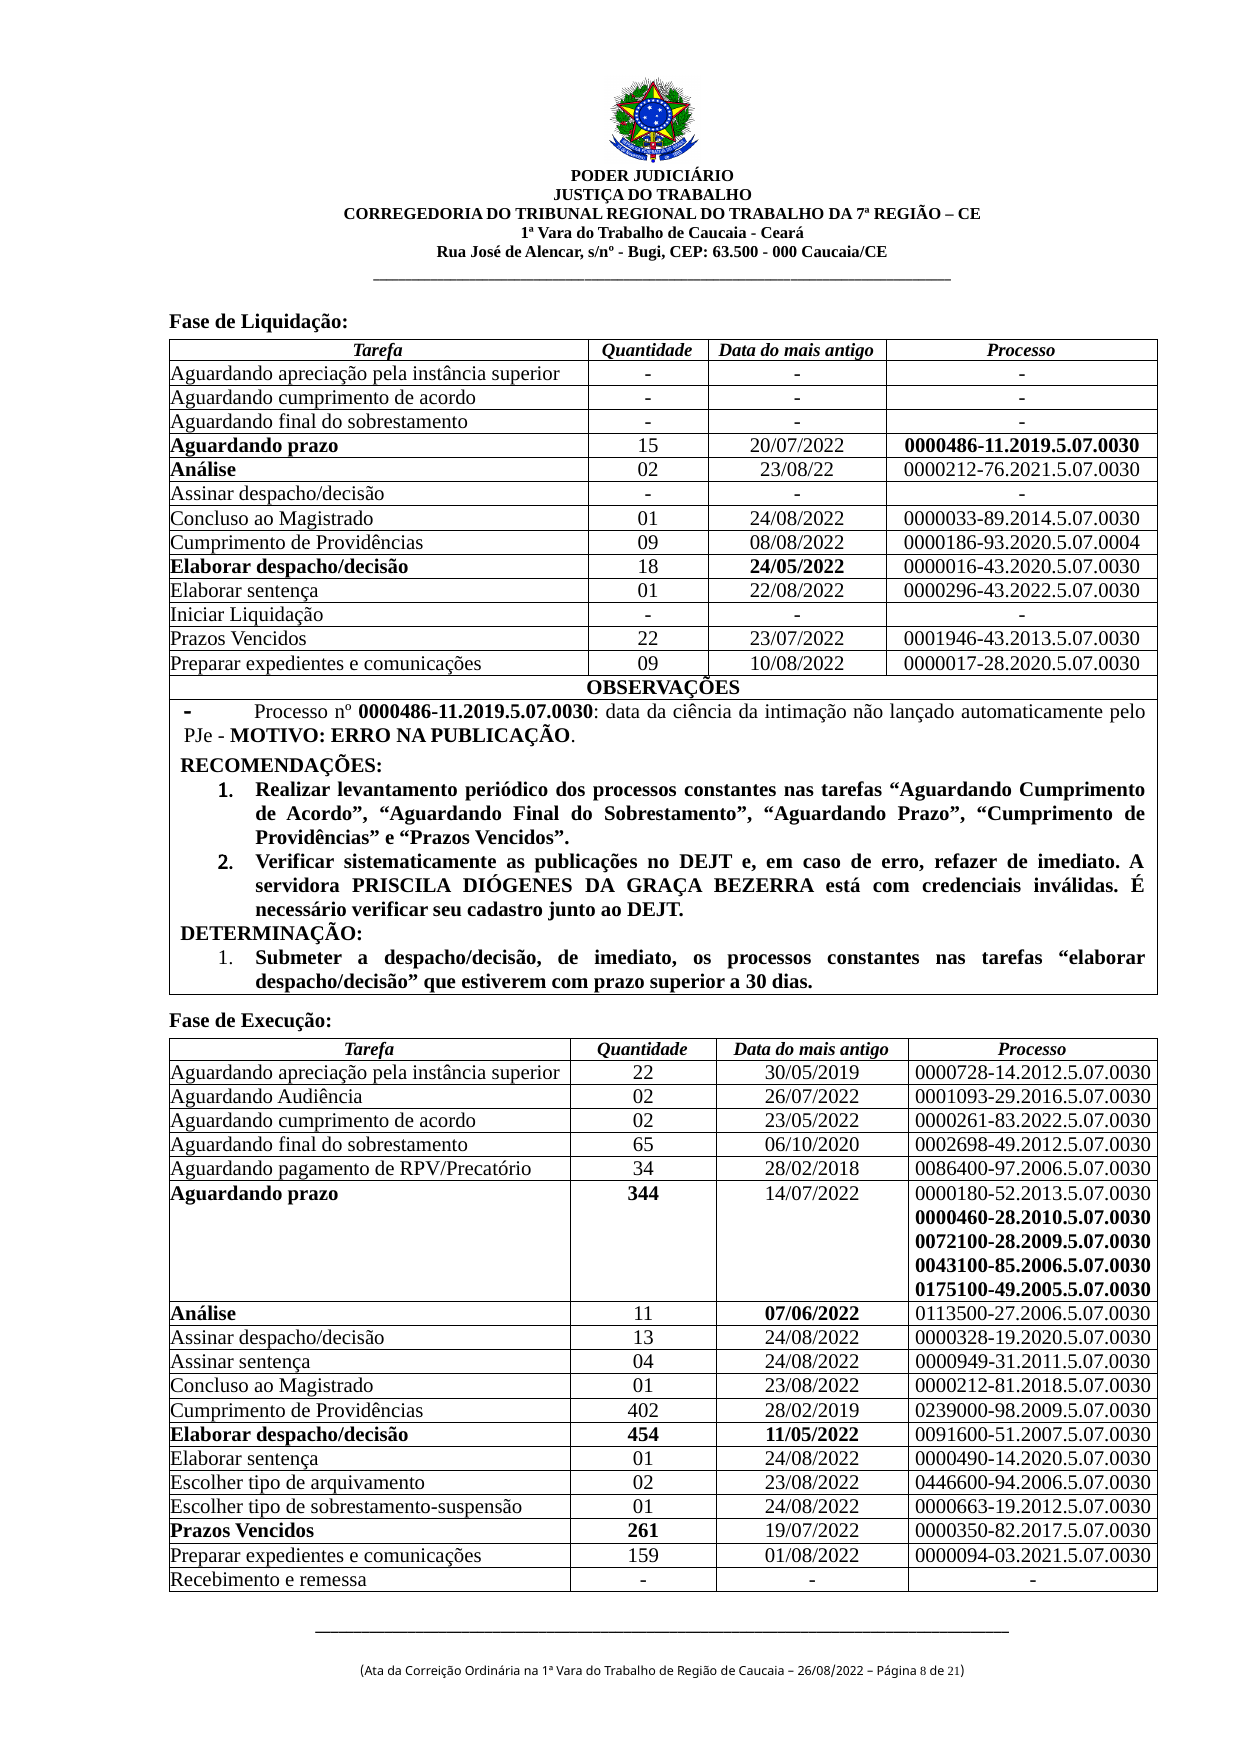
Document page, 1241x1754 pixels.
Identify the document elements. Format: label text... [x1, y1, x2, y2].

table_cell 159 [571, 1544, 716, 1567]
table_cell 0001093-29.2016.5.07.0030 [909, 1085, 1157, 1108]
table_cell 02 [571, 1109, 716, 1132]
table_cell 28/02/2018 [717, 1157, 908, 1180]
table_cell 0000261-83.2022.5.07.0030 [909, 1109, 1157, 1132]
table_cell 22/08/2022 [709, 579, 886, 602]
table_cell Cumprimento de Providências [170, 531, 588, 554]
table_cell 07/06/2022 [717, 1302, 908, 1325]
table_cell 0000180-52.2013.5.07.0030 0000460-28.2010.5.07.0030 0072100-28.2009.5.07.0030 0043100-85.2006.5.07.0030 0175100-49.2005.5.07.0030 [909, 1181, 1157, 1301]
table_cell 0000328-19.2020.5.07.0030 [909, 1326, 1157, 1349]
table_cell Aguardando apreciação pela instância superior [170, 361, 588, 384]
table_cell 22 [571, 1061, 716, 1084]
table_cell Iniciar Liquidação [170, 603, 588, 626]
table_cell Assinar despacho/decisão [170, 482, 588, 505]
table_cell 0000728-14.2012.5.07.0030 [909, 1061, 1157, 1084]
table_cell 0000486-11.2019.5.07.0030 [887, 434, 1157, 457]
table_cell 14/07/2022 [717, 1181, 908, 1301]
table_cell 26/07/2022 [717, 1085, 908, 1108]
table_header Quantidade [589, 340, 708, 360]
table_header Processo [909, 1039, 1157, 1059]
table_cell - [887, 603, 1157, 626]
table_cell 01 [571, 1495, 716, 1518]
table_cell 24/08/2022 [709, 506, 886, 529]
table_cell Elaborar despacho/decisão [170, 555, 588, 578]
table_cell 09 [589, 651, 708, 674]
table_cell 24/08/2022 [717, 1447, 908, 1470]
table_cell 23/05/2022 [717, 1109, 908, 1132]
table_cell Aguardando final do sobrestamento [170, 1133, 570, 1156]
table_cell 0000033-89.2014.5.07.0030 [887, 506, 1157, 529]
table_cell 24/08/2022 [717, 1326, 908, 1349]
table_cell Prazos Vencidos [170, 1519, 570, 1542]
table_cell 34 [571, 1157, 716, 1180]
table_cell Elaborar sentença [170, 1447, 570, 1470]
table_cell - [709, 603, 886, 626]
table_cell 0239000-98.2009.5.07.0030 [909, 1399, 1157, 1422]
table_cell 08/08/2022 [709, 531, 886, 554]
table_cell Análise [170, 458, 588, 481]
picture [604, 75, 700, 164]
table_cell Elaborar despacho/decisão [170, 1423, 570, 1446]
table_cell - [571, 1568, 716, 1591]
table_cell - [717, 1568, 908, 1591]
table_cell Processo nº 0000486-11.2019.5.07.0030: data da ciência da intimação não lançado automaticamente pelo PJe - MOTIVO: ERRO NA PUBLICAÇÃO. RECOMENDAÇÕES: Realizar levantamento periódico dos processos constantes nas tarefas “Aguardando Cumprimento de Acordo”, “Aguardando Final do Sobrestamento”, “Aguardando Prazo”, “Cumprimento de Providências” e “Prazos Vencidos”. Verificar sistematicamente as publicações no DEJT e, em caso de erro, refazer de imediato. A servidora PRISCILA DIÓGENES DA GRAÇA BEZERRA está com credenciais inválidas. É necessário verificar seu cadastro junto ao DEJT. DETERMINAÇÃO: Submeter a despacho/decisão, de imediato, os processos constantes nas tarefas “elaborar despacho/decisão” que estiverem com prazo superior a 30 dias. [170, 700, 1157, 993]
table_cell 0000296-43.2022.5.07.0030 [887, 579, 1157, 602]
table_cell Preparar expedientes e comunicações [170, 651, 588, 674]
table_cell Escolher tipo de arquivamento [170, 1471, 570, 1494]
table_cell 01/08/2022 [717, 1544, 908, 1567]
table_header Tarefa [170, 340, 588, 360]
table_cell Recebimento e remessa [170, 1568, 570, 1591]
table_cell 0000212-81.2018.5.07.0030 [909, 1374, 1157, 1397]
table_cell Concluso ao Magistrado [170, 1374, 570, 1397]
table_cell 01 [571, 1374, 716, 1397]
table_cell 65 [571, 1133, 716, 1156]
table_cell - [909, 1568, 1157, 1591]
table_cell 23/08/2022 [717, 1374, 908, 1397]
table_cell - [887, 361, 1157, 384]
table_cell 0000212-76.2021.5.07.0030 [887, 458, 1157, 481]
table_cell Aguardando prazo [170, 434, 588, 457]
table_cell 28/02/2019 [717, 1399, 908, 1422]
table_header Tarefa [170, 1039, 570, 1059]
table_cell 30/05/2019 [717, 1061, 908, 1084]
table_header Processo [887, 340, 1157, 360]
table_cell 13 [571, 1326, 716, 1349]
table_cell 24/08/2022 [717, 1495, 908, 1518]
table_cell 04 [571, 1350, 716, 1373]
table_cell Análise [170, 1302, 570, 1325]
table_header Data do mais antigo [717, 1039, 908, 1059]
table_cell Assinar despacho/decisão [170, 1326, 570, 1349]
table_cell - [589, 482, 708, 505]
table_cell 02 [589, 458, 708, 481]
table_cell Concluso ao Magistrado [170, 506, 588, 529]
table_header Data do mais antigo [709, 340, 886, 360]
table_cell - [589, 361, 708, 384]
table_cell Aguardando final do sobrestamento [170, 410, 588, 433]
table_cell 0113500-27.2006.5.07.0030 [909, 1302, 1157, 1325]
table_cell - [887, 410, 1157, 433]
table_cell - [887, 386, 1157, 409]
table_cell Elaborar sentença [170, 579, 588, 602]
table_cell Aguardando cumprimento de acordo [170, 386, 588, 409]
table_cell 454 [571, 1423, 716, 1446]
table_cell - [709, 386, 886, 409]
table_cell 09 [589, 531, 708, 554]
table_cell 0086400-97.2006.5.07.0030 [909, 1157, 1157, 1180]
table_cell 0000350-82.2017.5.07.0030 [909, 1519, 1157, 1542]
table_cell - [709, 482, 886, 505]
table_cell 01 [589, 579, 708, 602]
table_cell 18 [589, 555, 708, 578]
table_cell 0000663-19.2012.5.07.0030 [909, 1495, 1157, 1518]
table_cell 0000094-03.2021.5.07.0030 [909, 1544, 1157, 1567]
table_cell 261 [571, 1519, 716, 1542]
table_cell 23/07/2022 [709, 627, 886, 650]
table_cell 11 [571, 1302, 716, 1325]
table_cell - [709, 361, 886, 384]
table_cell 22 [589, 627, 708, 650]
table_cell 0000490-14.2020.5.07.0030 [909, 1447, 1157, 1470]
table_cell 0091600-51.2007.5.07.0030 [909, 1423, 1157, 1446]
text Fase de Liquidação: [169, 309, 1155, 333]
table_cell 02 [571, 1471, 716, 1494]
table_cell - [709, 410, 886, 433]
table_header Quantidade [571, 1039, 716, 1059]
text Fase de Execução: [169, 1008, 1155, 1032]
table_cell Escolher tipo de sobrestamento-suspensão [170, 1495, 570, 1518]
table_cell OBSERVAÇÕES [170, 676, 1157, 699]
table_cell 0000949-31.2011.5.07.0030 [909, 1350, 1157, 1373]
table_cell 0000186-93.2020.5.07.0004 [887, 531, 1157, 554]
table_cell - [887, 482, 1157, 505]
table_cell 344 [571, 1181, 716, 1301]
table_cell 24/05/2022 [709, 555, 886, 578]
table_cell 10/08/2022 [709, 651, 886, 674]
table_cell 0001946-43.2013.5.07.0030 [887, 627, 1157, 650]
table_cell Preparar expedientes e comunicações [170, 1544, 570, 1567]
table_cell 0002698-49.2012.5.07.0030 [909, 1133, 1157, 1156]
table_cell Aguardando Audiência [170, 1085, 570, 1108]
table_cell Assinar sentença [170, 1350, 570, 1373]
table_cell 19/07/2022 [717, 1519, 908, 1542]
table_cell Aguardando prazo [170, 1181, 570, 1301]
table_cell 0446600-94.2006.5.07.0030 [909, 1471, 1157, 1494]
table_cell - [589, 386, 708, 409]
table_cell 01 [589, 506, 708, 529]
table_cell 15 [589, 434, 708, 457]
table_cell Aguardando cumprimento de acordo [170, 1109, 570, 1132]
table_cell - [589, 410, 708, 433]
table_cell 0000016-43.2020.5.07.0030 [887, 555, 1157, 578]
table_cell 402 [571, 1399, 716, 1422]
table_cell Prazos Vencidos [170, 627, 588, 650]
table_cell 11/05/2022 [717, 1423, 908, 1446]
table_cell 20/07/2022 [709, 434, 886, 457]
table_cell 02 [571, 1085, 716, 1108]
table_cell Aguardando pagamento de RPV/Precatório [170, 1157, 570, 1180]
table_cell 23/08/2022 [717, 1471, 908, 1494]
table_cell Aguardando apreciação pela instância superior [170, 1061, 570, 1084]
table_cell 24/08/2022 [717, 1350, 908, 1373]
table_cell 0000017-28.2020.5.07.0030 [887, 651, 1157, 674]
table_cell - [589, 603, 708, 626]
table_cell 23/08/22 [709, 458, 886, 481]
table_cell 06/10/2020 [717, 1133, 908, 1156]
table_cell 01 [571, 1447, 716, 1470]
